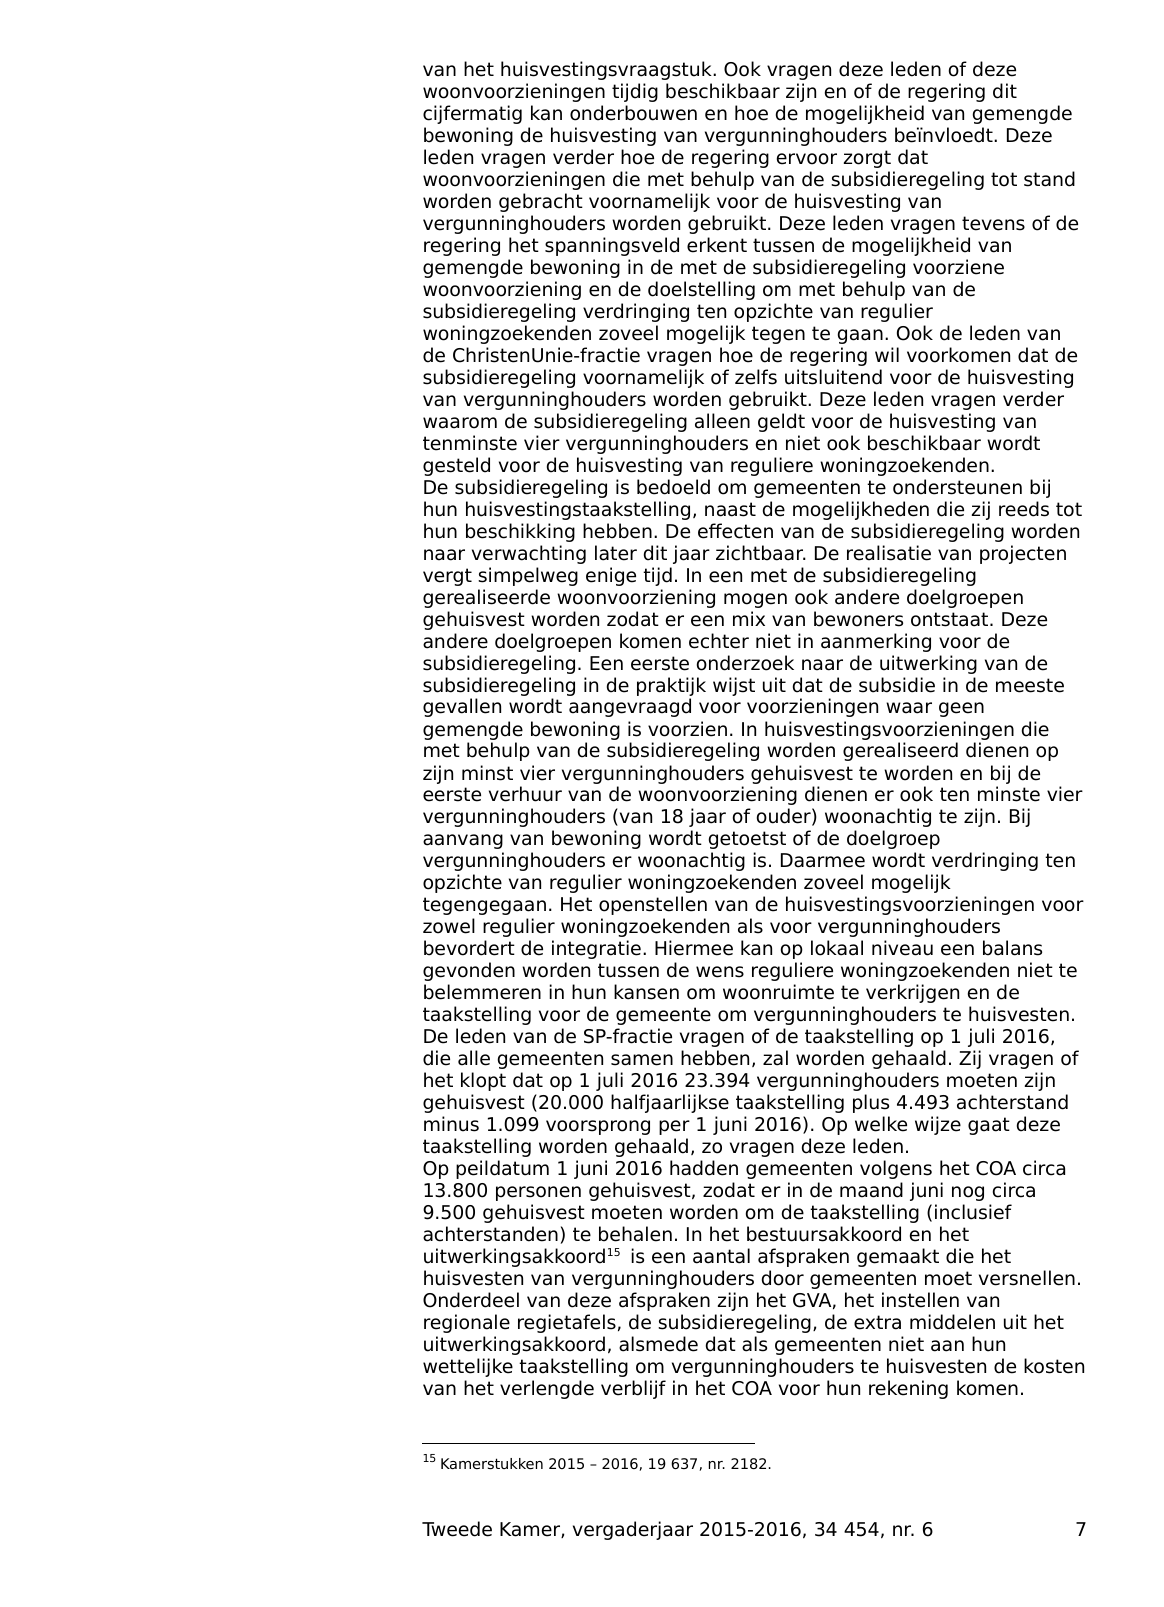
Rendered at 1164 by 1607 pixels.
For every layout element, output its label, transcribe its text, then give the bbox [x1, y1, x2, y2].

text De leden van de SP-fractie vragen of de taakstelling op 1 juli 2016, die alle gemeenten samen hebben, zal worden gehaald. Zij vragen of het klopt dat op 1 juli 2016 23.394 vergunninghouders moeten zijn gehuisvest (20.000 halfjaarlijkse taakstelling plus 4.493 achterstand minus 1.099 voorsprong per 1 juni 2016). Op welke wijze gaat deze taakstelling worden gehaald, zo vragen deze leden. [422, 1026, 1087, 1158]
text De subsidieregeling is bedoeld om gemeenten te ondersteunen bij hun huisvestingstaakstelling, naast de mogelijkheden die zij reeds tot hun beschikking hebben. De effecten van de subsidieregeling worden naar verwachting later dit jaar zichtbaar. De realisatie van projecten vergt simpelweg enige tijd. In een met de subsidieregeling gerealiseerde woonvoorziening mogen ook andere doelgroepen gehuisvest worden zodat er een mix van bewoners ontstaat. Deze andere doelgroepen komen echter niet in aanmerking voor de subsidieregeling. Een eerste onderzoek naar de uitwerking van de subsidieregeling in de praktijk wijst uit dat de subsidie in de meeste gevallen wordt aangevraagd voor voorzieningen waar geen gemengde bewoning is voorzien. In huisvestingsvoorzieningen die met behulp van de subsidieregeling worden gerealiseerd dienen op zijn minst vier vergunninghouders gehuisvest te worden en bij de eerste verhuur van de woonvoorziening dienen er ook ten minste vier vergunninghouders (van 18 jaar of ouder) woonachtig te zijn. Bij aanvang van bewoning wordt getoetst of de doelgroep vergunninghouders er woonachtig is. Daarmee wordt verdringing ten opzichte van regulier woningzoekenden zoveel mogelijk tegengegaan. Het openstellen van de huisvestingsvoorzieningen voor zowel regulier woningzoekenden als voor vergunninghouders bevordert de integratie. Hiermee kan op lokaal niveau een balans gevonden worden tussen de wens reguliere woningzoekenden niet te belemmeren in hun kansen om woonruimte te verkrijgen en de taakstelling voor de gemeente om vergunninghouders te huisvesten. [422, 477, 1087, 1026]
text Kamerstukken 2015 – 2016, 19 637, nr. 2182. [422, 1452, 1087, 1474]
text van het huisvestingsvraagstuk. Ook vragen deze leden of deze woonvoorzieningen tijdig beschikbaar zijn en of de regering dit cijfermatig kan onderbouwen en hoe de mogelijkheid van gemengde bewoning de huisvesting van vergunninghouders beïnvloedt. Deze leden vragen verder hoe de regering ervoor zorgt dat woonvoorzieningen die met behulp van de subsidieregeling tot stand worden gebracht voornamelijk voor de huisvesting van vergunninghouders worden gebruikt. Deze leden vragen tevens of de regering het spanningsveld erkent tussen de mogelijkheid van gemengde bewoning in de met de subsidieregeling voorziene woonvoorziening en de doelstelling om met behulp van de subsidieregeling verdringing ten opzichte van regulier woningzoekenden zoveel mogelijk tegen te gaan. Ook de leden van de ChristenUnie-fractie vragen hoe de regering wil voorkomen dat de subsidieregeling voornamelijk of zelfs uitsluitend voor de huisvesting van vergunninghouders worden gebruikt. Deze leden vragen verder waarom de subsidieregeling alleen geldt voor de huisvesting van tenminste vier vergunninghouders en niet ook beschikbaar wordt gesteld voor de huisvesting van reguliere woningzoekenden. [422, 59, 1087, 477]
text Op peildatum 1 juni 2016 hadden gemeenten volgens het COA circa 13.800 personen gehuisvest, zodat er in de maand juni nog circa 9.500 gehuisvest moeten worden om de taakstelling (inclusief achterstanden) te behalen. In het bestuursakkoord en het uitwerkingsakkoord is een aantal afspraken gemaakt die het huisvesten van vergunninghouders door gemeenten moet versnellen. Onderdeel van deze afspraken zijn het GVA, het instellen van regionale regietafels, de subsidieregeling, de extra middelen uit het uitwerkingsakkoord, alsmede dat als gemeenten niet aan hun wettelijke taakstelling om vergunninghouders te huisvesten de kosten van het verlengde verblijf in het COA voor hun rekening komen. [422, 1158, 1087, 1400]
